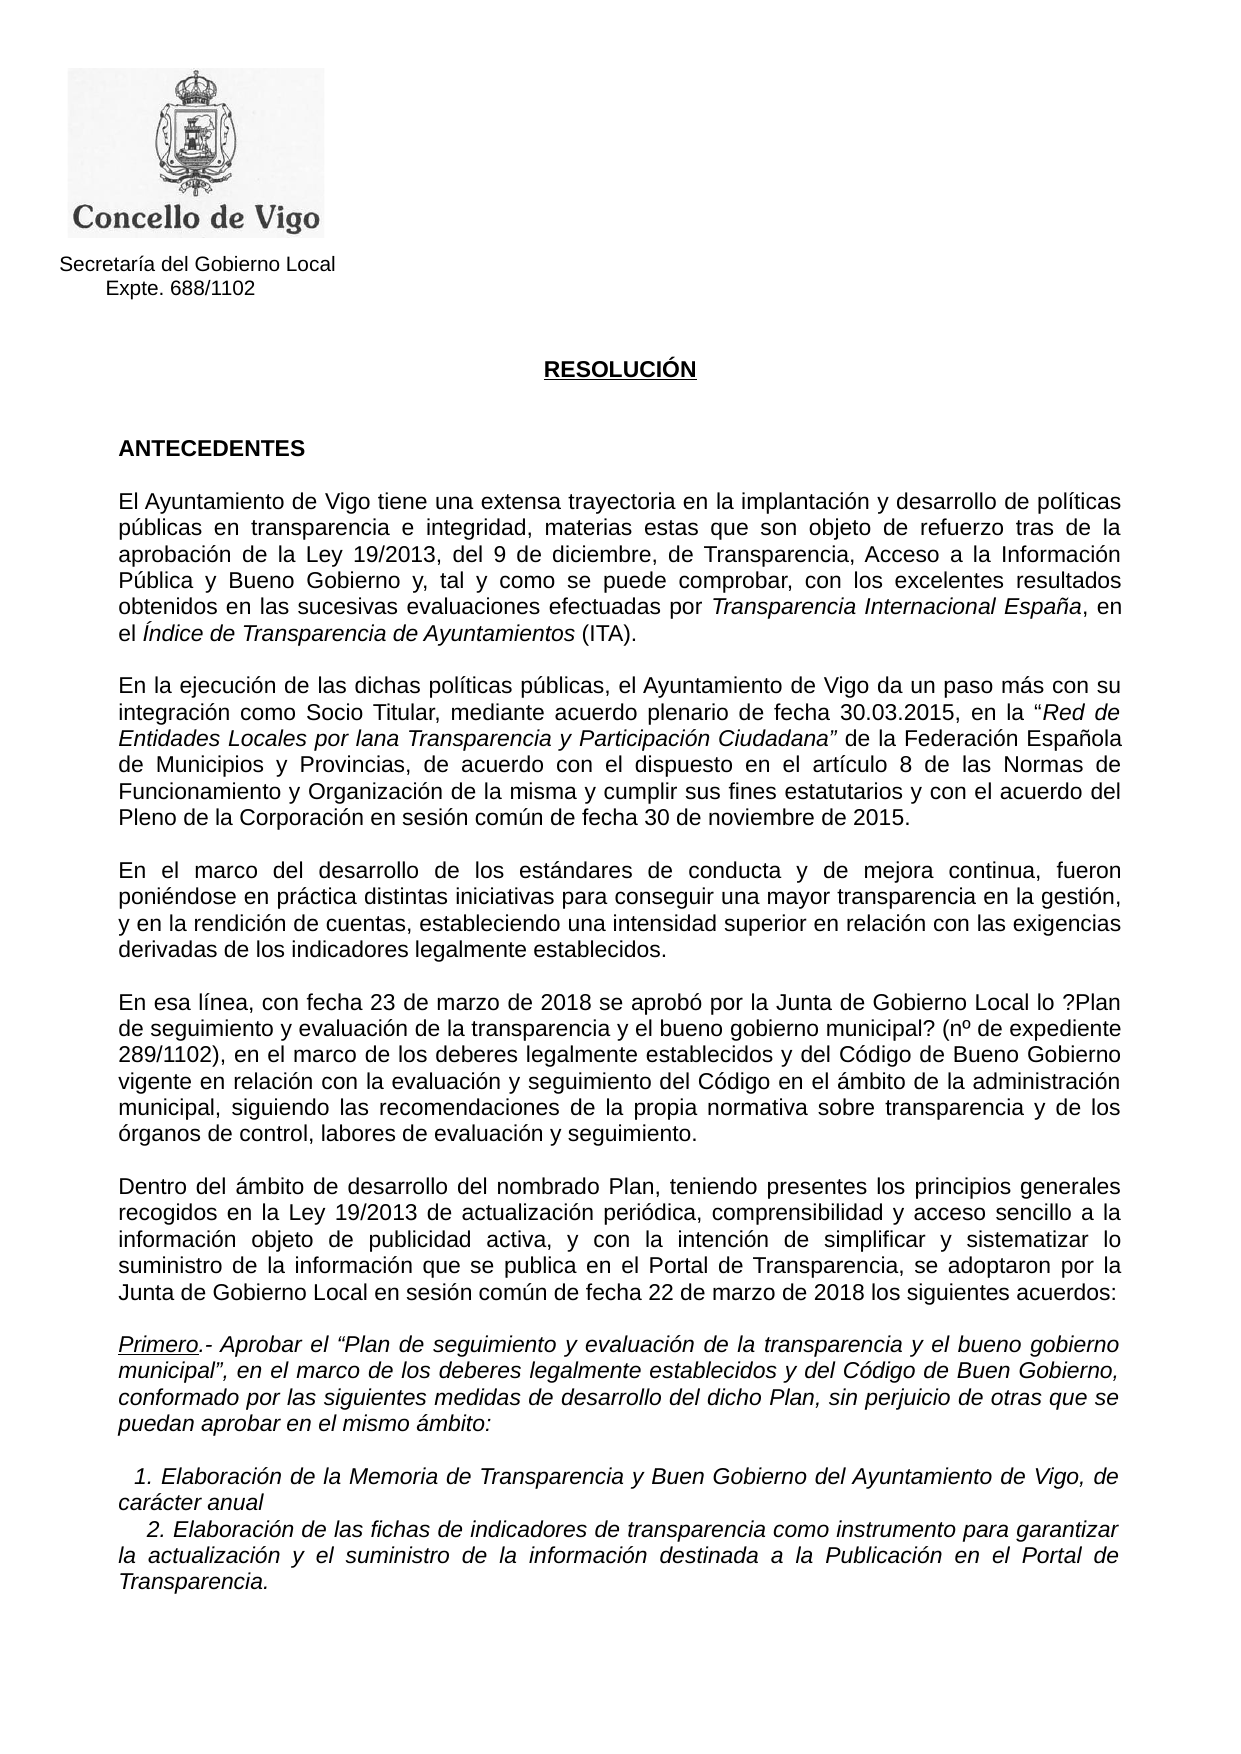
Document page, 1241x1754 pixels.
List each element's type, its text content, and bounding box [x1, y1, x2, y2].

picture [67, 68, 325, 238]
text En el marco del desarrollo de los estándares de conducta y de mejora continua, fueron poniéndose en práctica distintas iniciativas para conseguir una mayor transparencia en la gestión, y en la rendición de cuentas, estableciendo una intensidad superior en relación con las exigencias derivadas de los indicadores legalmente establecidos. [118, 857, 1122, 962]
text 1. Elaboración de la Memoria de Transparencia y Buen Gobierno del Ayuntamiento de Vigo, de carácter anual [118, 1463, 1122, 1516]
text En la ejecución de las dichas políticas públicas, el Ayuntamiento de Vigo da un paso más con su integración como Socio Titular, mediante acuerdo plenario de fecha 30.03.2015, en la “Red de Entidades Locales por lana Transparencia y Participación Ciudadana” de la Federación Española de Municipios y Provincias, de acuerdo con el dispuesto en el artículo 8 de las Normas de Funcionamiento y Organización de la misma y cumplir sus fines estatutarios y con el acuerdo del Pleno de la Corporación en sesión común de fecha 30 de noviembre de 2015. [118, 672, 1122, 830]
text Dentro del ámbito de desarrollo del nombrado Plan, teniendo presentes los principios generales recogidos en la Ley 19/2013 de actualización periódica, comprensibilidad y acceso sencillo a la información objeto de publicidad activa, y con la intención de simplificar y sistematizar lo suministro de la información que se publica en el Portal de Transparencia, se adoptaron por la Junta de Gobierno Local en sesión común de fecha 22 de marzo de 2018 los siguientes acuerdos: [118, 1173, 1122, 1305]
text En esa línea, con fecha 23 de marzo de 2018 se aprobó por la Junta de Gobierno Local lo ?Plan de seguimiento y evaluación de la transparencia y el bueno gobierno municipal? (nº de expediente 289/1102), en el marco de los deberes legalmente establecidos y del Código de Bueno Gobierno vigente en relación con la evaluación y seguimiento del Código en el ámbito de la administración municipal, siguiendo las recomendaciones de la propia normativa sobre transparencia y de los órganos de control, labores de evaluación y seguimiento. [118, 988, 1122, 1147]
text 2. Elaboración de las fichas de indicadores de transparencia como instrumento para garantizar la actualización y el suministro de la información destinada a la Publicación en el Portal de Transparencia. [118, 1516, 1122, 1595]
text Primero.- Aprobar el “Plan de seguimiento y evaluación de la transparencia y el bueno gobierno municipal”, en el marco de los deberes legalmente establecidos y del Código de Buen Gobierno, conformado por las siguientes medidas de desarrollo del dicho Plan, sin perjuicio de otras que se puedan aprobar en el mismo ámbito: [118, 1331, 1122, 1437]
text ANTECEDENTES [118, 435, 1122, 461]
text El Ayuntamiento de Vigo tiene una extensa trayectoria en la implantación y desarrollo de políticas públicas en transparencia e integridad, materias estas que son objeto de refuerzo tras de la aprobación de la Ley 19/2013, del 9 de diciembre, de Transparencia, Acceso a la Información Pública y Bueno Gobierno y, tal y como se puede comprobar, con los excelentes resultados obtenidos en las sucesivas evaluaciones efectuadas por Transparencia Internacional España, en el Índice de Transparencia de Ayuntamientos (ITA). [118, 488, 1122, 646]
text RESOLUCIÓN [118, 356, 1122, 382]
